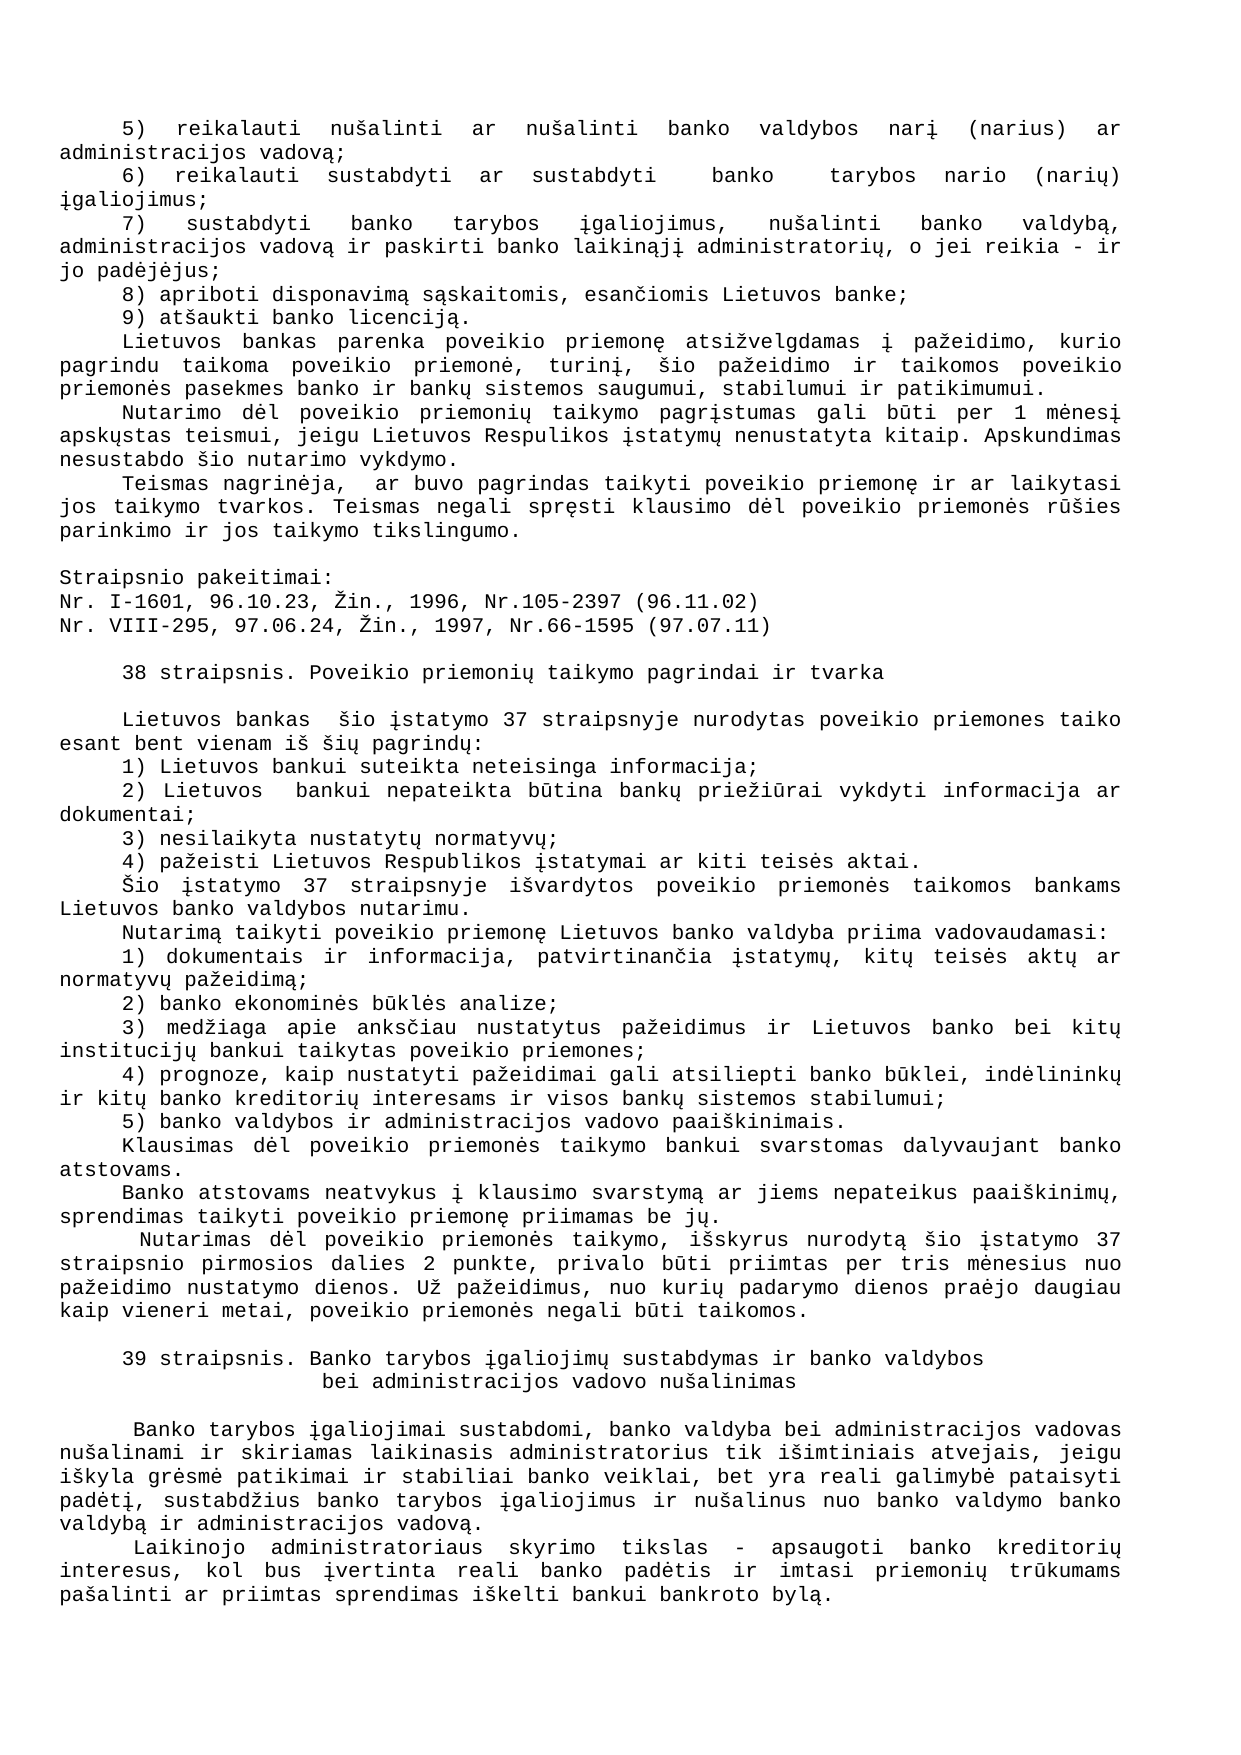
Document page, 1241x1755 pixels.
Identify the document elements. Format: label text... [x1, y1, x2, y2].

text Banko tarybos įgaliojimai sustabdomi, banko valdyba bei administracijos vadovas nušalinami ir skiriamas laikinasis administratorius tik išimtiniais atvejais, jeigu iškyla grėsmė patikimai ir stabiliai banko veiklai, bet yra reali galimybė pataisyti padėtį, sustabdžius banko tarybos įgaliojimus ir nušalinus nuo banko valdymo banko valdybą ir administracijos vadovą. [59, 1419, 1122, 1537]
text 1) Lietuvos bankui suteikta neteisinga informacija; [59, 757, 1122, 780]
text Nr. VIII-295, 97.06.24, Žin., 1997, Nr.66-1595 (97.07.11) [59, 615, 1122, 638]
text 1) dokumentais ir informacija, patvirtinančia įstatymų, kitų teisės aktų ar normatyvų pažeidimą; [59, 946, 1122, 993]
text Lietuvos bankas šio įstatymo 37 straipsnyje nurodytas poveikio priemones taiko esant bent vienam iš šių pagrindų: [59, 709, 1122, 757]
text Straipsnio pakeitimai: [59, 567, 1122, 591]
text Lietuvos bankas parenka poveikio priemonę atsižvelgdamas į pažeidimo, kurio pagrindu taikoma poveikio priemonė, turinį, šio pažeidimo ir taikomos poveikio priemonės pasekmes banko ir bankų sistemos saugumui, stabilumui ir patikimumui. [59, 331, 1122, 402]
text bei administracijos vadovo nušalinimas [59, 1371, 1122, 1395]
text 2) Lietuvos bankui nepateikta būtina bankų priežiūrai vykdyti informacija ar dokumentai; [59, 780, 1122, 827]
text Nutarimo dėl poveikio priemonių taikymo pagrįstumas gali būti per 1 mėnesį apskųstas teismui, jeigu Lietuvos Respulikos įstatymų nenustatyta kitaip. Apskundimas nesustabdo šio nutarimo vykdymo. [59, 402, 1122, 473]
text 4) pažeisti Lietuvos Respublikos įstatymai ar kiti teisės aktai. [59, 851, 1122, 875]
text 3) nesilaikyta nustatytų normatyvų; [59, 827, 1122, 851]
text 38 straipsnis. Poveikio priemonių taikymo pagrindai ir tvarka [59, 662, 1122, 686]
text 5) banko valdybos ir administracijos vadovo paaiškinimais. [59, 1111, 1122, 1135]
text 3) medžiaga apie anksčiau nustatytus pažeidimus ir Lietuvos banko bei kitų institucijų bankui taikytas poveikio priemones; [59, 1017, 1122, 1064]
text 2) banko ekonominės būklės analize; [59, 993, 1122, 1017]
text 4) prognoze, kaip nustatyti pažeidimai gali atsiliepti banko būklei, indėlininkų ir kitų banko kreditorių interesams ir visos bankų sistemos stabilumui; [59, 1064, 1122, 1111]
text Šio įstatymo 37 straipsnyje išvardytos poveikio priemonės taikomos bankams Lietuvos banko valdybos nutarimu. [59, 875, 1122, 922]
text Nutarimą taikyti poveikio priemonę Lietuvos banko valdyba priima vadovaudamasi: [59, 922, 1122, 946]
text Nutarimas dėl poveikio priemonės taikymo, išskyrus nurodytą šio įstatymo 37 straipsnio pirmosios dalies 2 punkte, privalo būti priimtas per tris mėnesius nuo pažeidimo nustatymo dienos. Už pažeidimus, nuo kurių padarymo dienos praėjo daugiau kaip vieneri metai, poveikio priemonės negali būti taikomos. [59, 1229, 1122, 1324]
text 5) reikalauti nušalinti ar nušalinti banko valdybos narį (narius) ar administracijos vadovą; [59, 118, 1122, 165]
text 8) apriboti disponavimą sąskaitomis, esančiomis Lietuvos banke; [59, 284, 1122, 307]
text 39 straipsnis. Banko tarybos įgaliojimų sustabdymas ir banko valdybos [59, 1348, 1122, 1371]
text Klausimas dėl poveikio priemonės taikymo bankui svarstomas dalyvaujant banko atstovams. [59, 1135, 1122, 1182]
text Teismas nagrinėja, ar buvo pagrindas taikyti poveikio priemonę ir ar laikytasi jos taikymo tvarkos. Teismas negali spręsti klausimo dėl poveikio priemonės rūšies parinkimo ir jos taikymo tikslingumo. [59, 473, 1122, 544]
text 6) reikalauti sustabdyti ar sustabdyti banko tarybos nario (narių) įgaliojimus; [59, 165, 1122, 213]
text 9) atšaukti banko licenciją. [59, 307, 1122, 331]
text Laikinojo administratoriaus skyrimo tikslas - apsaugoti banko kreditorių interesus, kol bus įvertinta reali banko padėtis ir imtasi priemonių trūkumams pašalinti ar priimtas sprendimas iškelti bankui bankroto bylą. [59, 1537, 1122, 1608]
text Banko atstovams neatvykus į klausimo svarstymą ar jiems nepateikus paaiškinimų, sprendimas taikyti poveikio priemonę priimamas be jų. [59, 1182, 1122, 1229]
text 7) sustabdyti banko tarybos įgaliojimus, nušalinti banko valdybą, administracijos vadovą ir paskirti banko laikinąjį administratorių, o jei reikia - ir jo padėjėjus; [59, 213, 1122, 284]
text Nr. I-1601, 96.10.23, Žin., 1996, Nr.105-2397 (96.11.02) [59, 591, 1122, 615]
